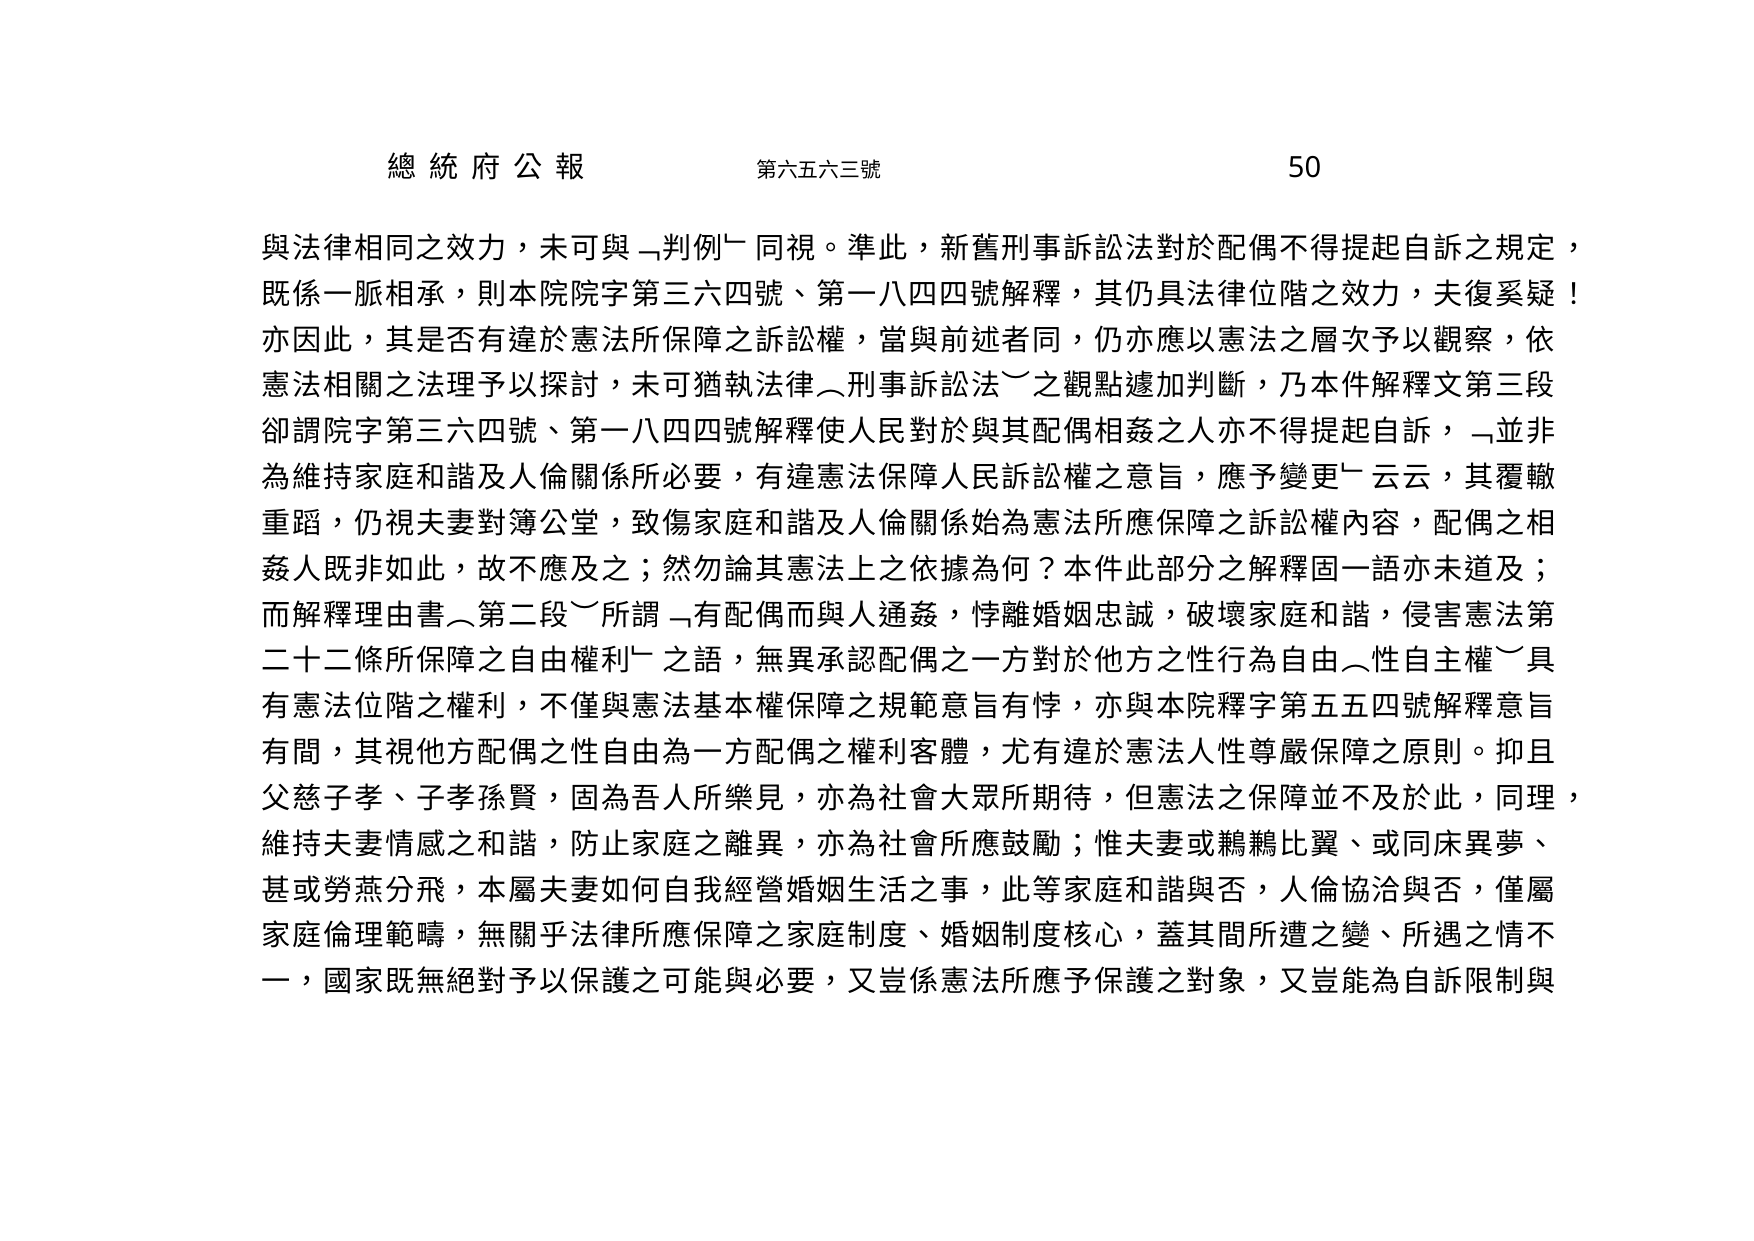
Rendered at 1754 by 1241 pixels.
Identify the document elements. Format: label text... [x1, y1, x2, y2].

text 二、本院解釋，其所依據之法令內容變更者，在未經變更解釋前，若新舊法令之立法本旨一致，法理相同，解釋之事項尚存或解釋之內容有補充新法之功用者，仍有其效力︵釋字第一七四號解釋︶，又本院解釋，除因法令內容變更而失效者外，在未經變更解釋前仍有其效力，不得牴觸︵釋字第一○八號解釋理由書︶。是知本院解釋，即令係出於行憲前所為者，其就法律所為之解釋仍具有與法律相同之效力，未可與﹁判例﹂同視。準此，新舊刑事訴訟法對於配偶不得提起自訴之規定，既係一脈相承，則本院院字第三六四號、第一八四四號解釋，其仍具法律位階之效力，夫復奚疑！亦因此，其是否有違於憲法所保障之訴訟權，當與前述者同，仍亦應以憲法之層次予以觀察，依憲法相關之法理予以探討，未可猶執法律︵刑事訴訟法︶之觀點遽加判斷，乃本件解釋文第三段卻謂院字第三六四號、第一八四四號解釋使人民對於與其配偶相姦之人亦不得提起自訴，﹁並非為維持家庭和諧及人倫關係所必要，有違憲法保障人民訴訟權之意旨，應予變更﹂云云，其覆轍重蹈，仍視夫妻對簿公堂，致傷家庭和諧及人倫關係始為憲法所應保障之訴訟權內容，配偶之相姦人既非如此，故不應及之；然勿論其憲法上之依據為何？本件此部分之解釋固一語亦未道及；而解釋理由書︵第二段︶所謂﹁有配偶而與人通姦，悖離婚姻忠誠，破壞家庭和諧，侵害憲法第二十二條所保障之自由權利﹂之語，無異承認配偶之一方對於他方之性行為自由︵性自主權︶具有憲法位階之權利，不僅與憲法基本權保障之規範意旨有悖，亦與本院釋字第五五四號解釋意旨有間，其視他方配偶之性自由為一方配偶之權利客體，尤有違於憲法人性尊嚴保障之原則。抑且父慈子孝、子孝孫賢，固為吾人所樂見，亦為社會大眾所期待，但憲法之保障並不及於此，同理，維持夫妻情感之和諧，防止家庭之離異，亦為社會所應鼓勵；惟夫妻或鶼鶼比翼、或同床異夢、甚或勞燕分飛，本屬夫妻如何自我經營婚姻生活之事，此等家庭和諧與否，人倫協洽與否，僅屬家庭倫理範疇，無關乎法律所應保障之家庭制度、婚姻制度核心，蓋其間所遭之變、所遇之情不一，國家既無絕對予以保護之可能與必要，又豈係憲法所應予保護之對象，又豈能為自訴限制與否所關涉之憲法上事項。乃本件此部分解釋竟以﹁非為維持家庭和諧及人倫關係所必要﹂之空疏兩語，即謂本院前開解釋有違於憲法所保障之訴訟權，似將﹁自訴﹂視為訴訟權之核心領域，其不足以昭信服，何庸辭費。實則此部分仍與本席前段所言者同，其於刑事訴訟縱未設立﹁自訴程序﹂，尚且不違憲，則其為限制之法律效果之解釋，復未違於憲法之比例原則︵詳後︶，是除非有其他違背憲法所保障之自由權利│如平等權等，就憲法所保障之訴訟權言，自均不生侵害問題。 [195, 222, 1559, 1001]
